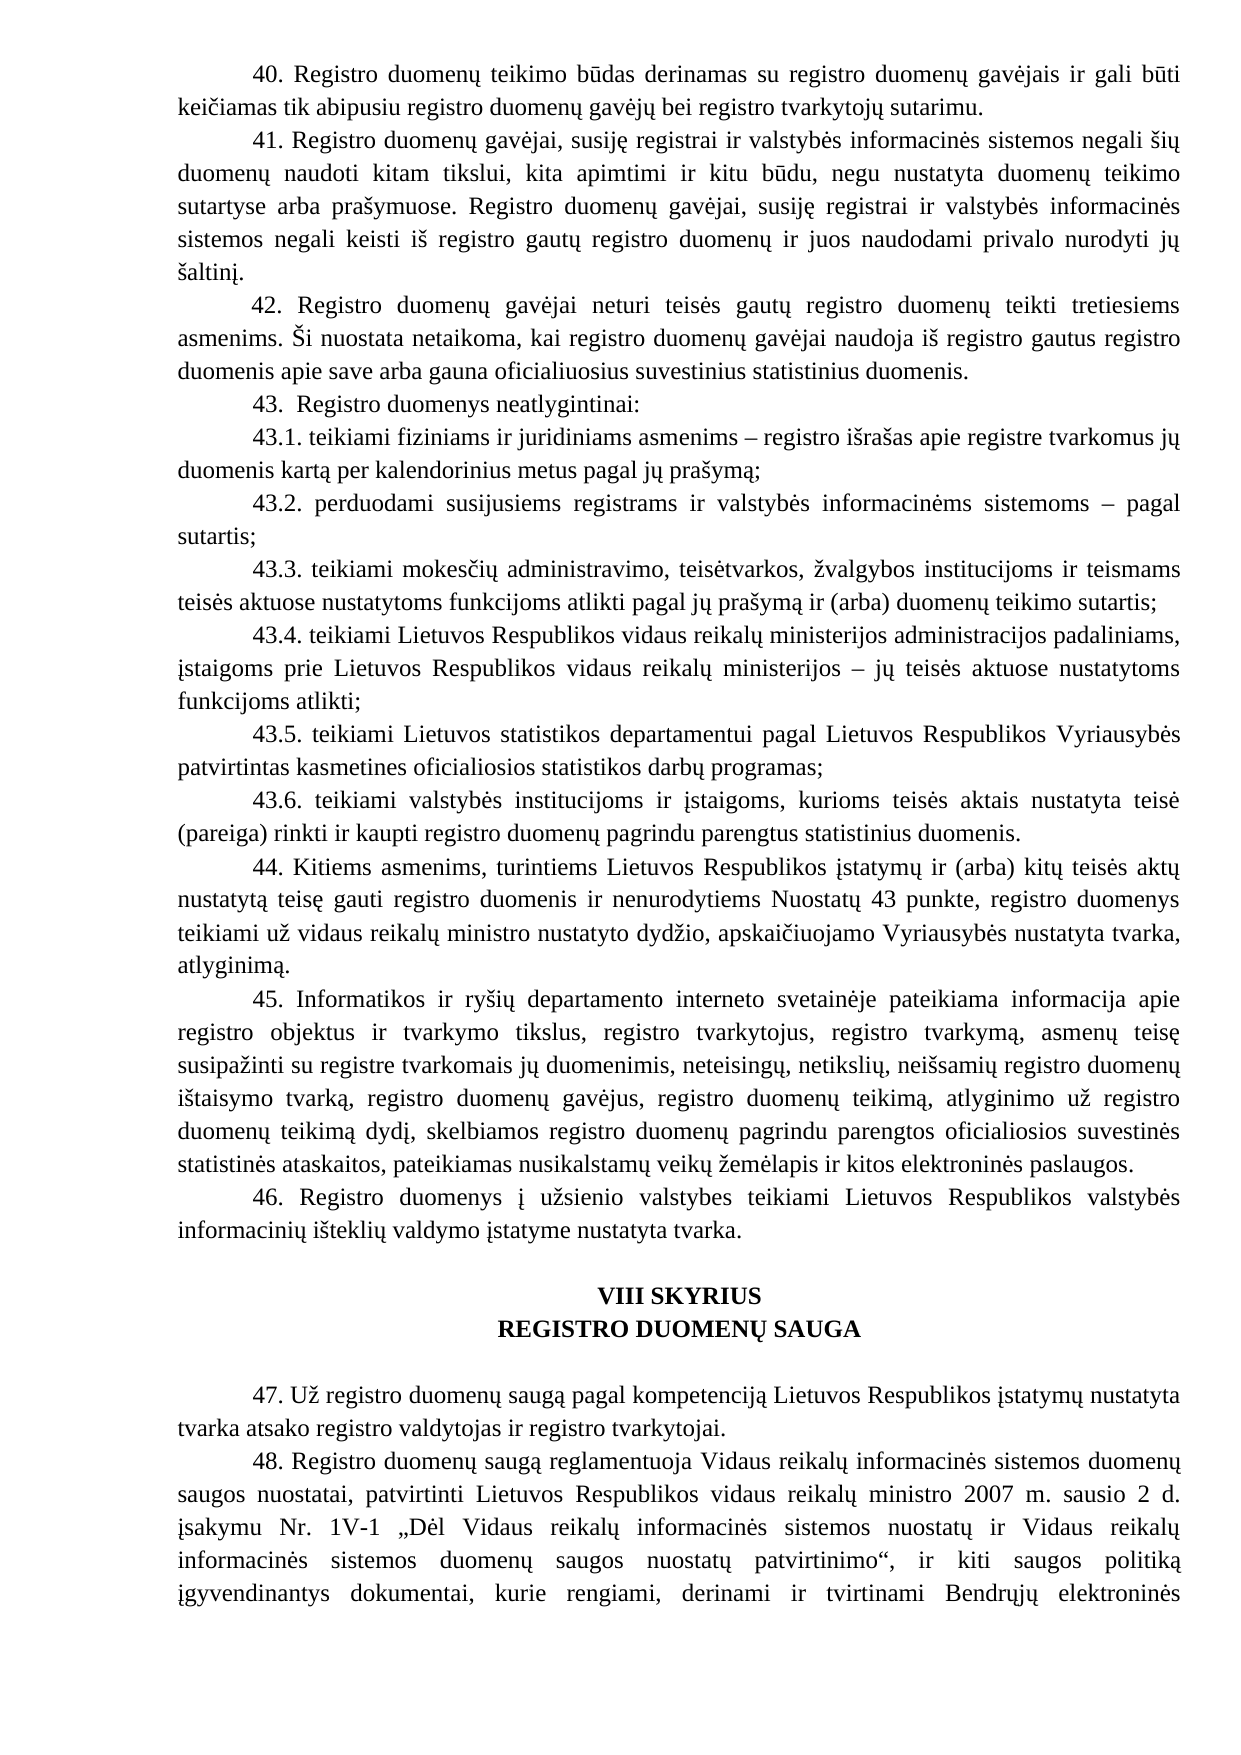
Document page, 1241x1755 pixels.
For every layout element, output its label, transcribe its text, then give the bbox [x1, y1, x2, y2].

text 43.1. teikiami fiziniams ir juridiniams asmenims – registro išrašas apie registre tvarkomus jų duomenis kartą per kalendorinius metus pagal jų prašymą; [177, 422, 1181, 484]
text REGISTRO DUOMENŲ SAUGA [177, 1314, 1181, 1343]
text 43.4. teikiami Lietuvos Respublikos vidaus reikalų ministerijos administracijos padaliniams, įstaigoms prie Lietuvos Respublikos vidaus reikalų ministerijos – jų teisės aktuose nustatytoms funkcijoms atlikti; [177, 620, 1181, 715]
text 43.6. teikiami valstybės institucijoms ir įstaigoms, kurioms teisės aktais nustatyta teisė (pareiga) rinkti ir kaupti registro duomenų pagrindu parengtus statistinius duomenis. [177, 786, 1181, 847]
text 46. Registro duomenys į užsienio valstybes teikiami Lietuvos Respublikos valstybės informacinių išteklių valdymo įstatyme nustatyta tvarka. [177, 1182, 1181, 1243]
text 43.3. teikiami mokesčių administravimo, teisėtvarkos, žvalgybos institucijoms ir teismams teisės aktuose nustatytoms funkcijoms atlikti pagal jų prašymą ir (arba) duomenų teikimo sutartis; [177, 554, 1181, 616]
text 43. Registro duomenys neatlygintinai: [177, 389, 1181, 418]
text 47. Už registro duomenų saugą pagal kompetenciją Lietuvos Respublikos įstatymų nustatyta tvarka atsako registro valdytojas ir registro tvarkytojai. [177, 1380, 1181, 1442]
text 43.5. teikiami Lietuvos statistikos departamentui pagal Lietuvos Respublikos Vyriausybės patvirtintas kasmetines oficialiosios statistikos darbų programas; [177, 719, 1181, 781]
text 40. Registro duomenų teikimo būdas derinamas su registro duomenų gavėjais ir gali būti keičiamas tik abipusiu registro duomenų gavėjų bei registro tvarkytojų sutarimu. [177, 59, 1181, 121]
text VIII SKYRIUS [177, 1281, 1181, 1309]
text 42. Registro duomenų gavėjai neturi teisės gautų registro duomenų teikti tretiesiems asmenims. Ši nuostata netaikoma, kai registro duomenų gavėjai naudoja iš registro gautus registro duomenis apie save arba gauna oficialiuosius suvestinius statistinius duomenis. [177, 290, 1181, 385]
text 44. Kitiems asmenims, turintiems Lietuvos Respublikos įstatymų ir (arba) kitų teisės aktų nustatytą teisę gauti registro duomenis ir nenurodytiems Nuostatų 43 punkte, registro duomenys teikiami už vidaus reikalų ministro nustatyto dydžio, apskaičiuojamo Vyriausybės nustatyta tvarka, atlyginimą. [177, 852, 1181, 979]
text 43.2. perduodami susijusiems registrams ir valstybės informacinėms sistemoms – pagal sutartis; [177, 488, 1181, 550]
text 45. Informatikos ir ryšių departamento interneto svetainėje pateikiama informacija apie registro objektus ir tvarkymo tikslus, registro tvarkytojus, registro tvarkymą, asmenų teisę susipažinti su registre tvarkomais jų duomenimis, neteisingų, netikslių, neišsamių registro duomenų ištaisymo tvarką, registro duomenų gavėjus, registro duomenų teikimą, atlyginimo už registro duomenų teikimą dydį, skelbiamos registro duomenų pagrindu parengtos oficialiosios suvestinės statistinės ataskaitos, pateikiamas nusikalstamų veikų žemėlapis ir kitos elektroninės paslaugos. [177, 984, 1181, 1177]
text 48. Registro duomenų saugą reglamentuoja Vidaus reikalų informacinės sistemos duomenų saugos nuostatai, patvirtinti Lietuvos Respublikos vidaus reikalų ministro 2007 m. sausio 2 d. įsakymu Nr. 1V-1 „Dėl Vidaus reikalų informacinės sistemos nuostatų ir Vidaus reikalų informacinės sistemos duomenų saugos nuostatų patvirtinimo“, ir kiti saugos politiką įgyvendinantys dokumentai, kurie rengiami, derinami ir tvirtinami Bendrųjų elektroninės [177, 1446, 1181, 1607]
text 41. Registro duomenų gavėjai, susiję registrai ir valstybės informacinės sistemos negali šių duomenų naudoti kitam tikslui, kita apimtimi ir kitu būdu, negu nustatyta duomenų teikimo sutartyse arba prašymuose. Registro duomenų gavėjai, susiję registrai ir valstybės informacinės sistemos negali keisti iš registro gautų registro duomenų ir juos naudodami privalo nurodyti jų šaltinį. [177, 125, 1181, 286]
